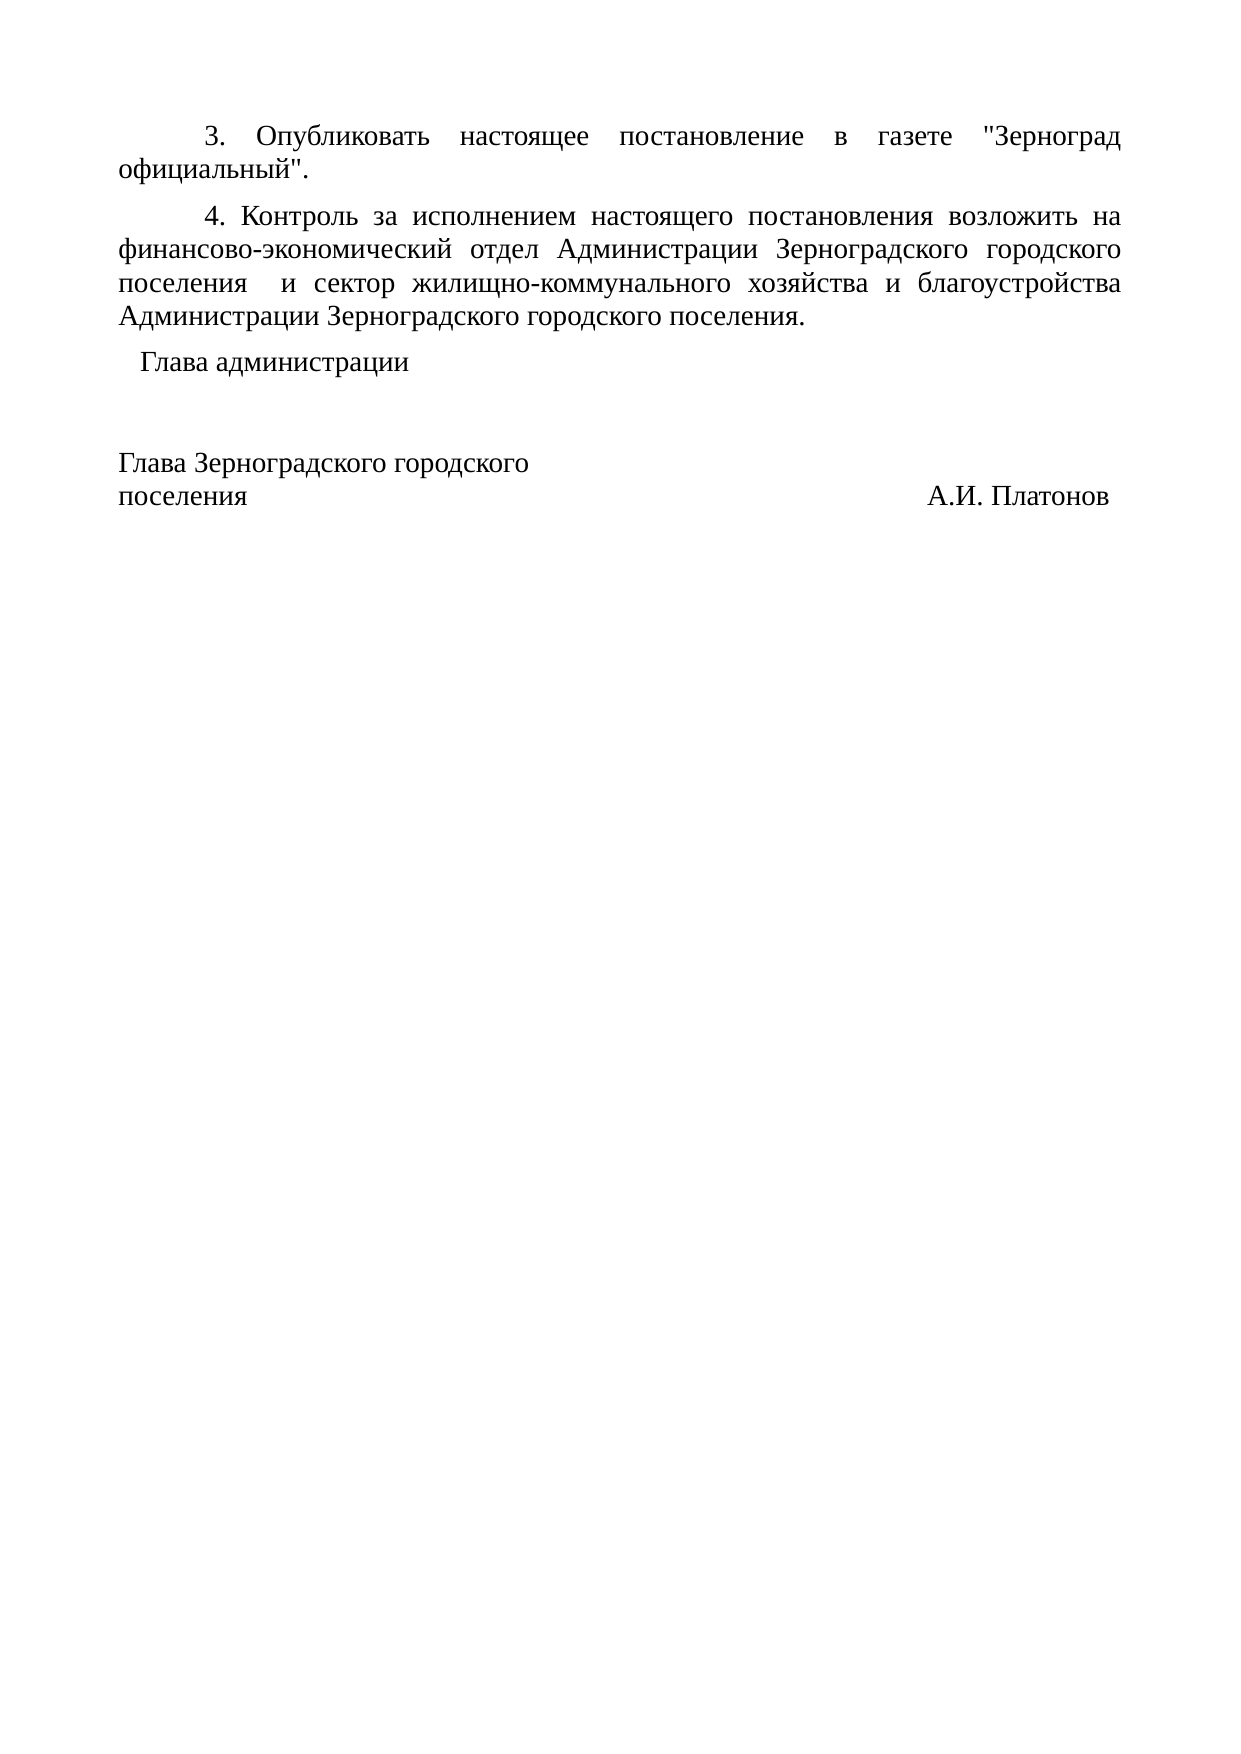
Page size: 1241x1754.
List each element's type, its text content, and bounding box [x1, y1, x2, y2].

text 3. Опубликовать настоящее постановление в газете "Зерноград официальный". [118, 118, 1122, 185]
text Глава Зерноградского городского [118, 445, 1122, 478]
text 4. Контроль за исполнением настоящего постановления возложить на финансово-экономический отдел Администрации Зерноградского городского поселения и сектор жилищно-коммунального хозяйства и благоустройства Администрации Зерноградского городского поселения. [118, 198, 1122, 332]
text поселения А.И. Платонов [118, 478, 1122, 512]
text Глава администрации [118, 344, 1122, 378]
